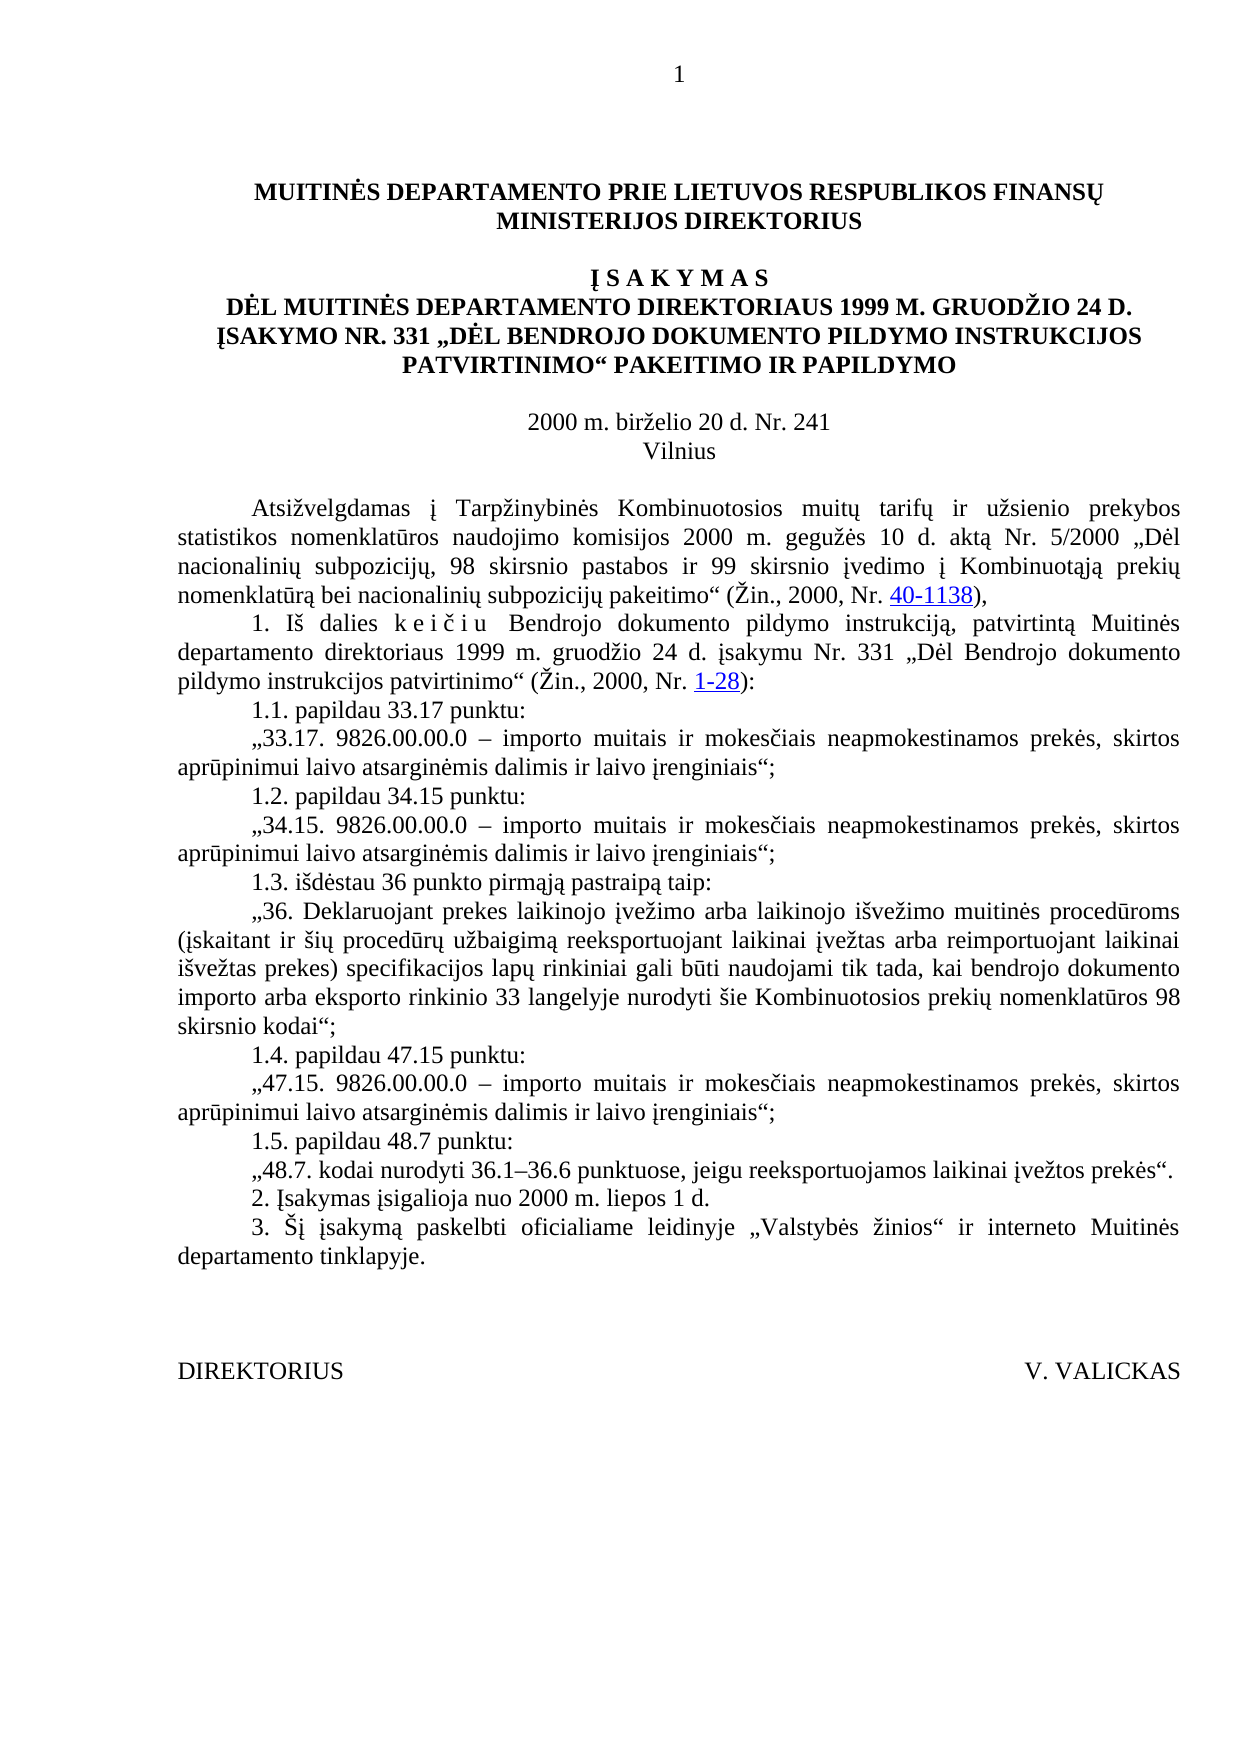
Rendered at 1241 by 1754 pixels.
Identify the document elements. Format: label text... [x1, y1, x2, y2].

text 1.3. išdėstau 36 punkto pirmąją pastraipą taip: [177, 867, 1181, 896]
text 1.1. papildau 33.17 punktu: [177, 695, 1181, 723]
text 1.4. papildau 47.15 punktu: [177, 1040, 1181, 1068]
text „33.17. 9826.00.00.0 – importo muitais ir mokesčiais neapmokestinamos prekės, skirtos aprūpinimui laivo atsarginėmis dalimis ir laivo įrenginiais“; [177, 723, 1181, 781]
text MUITINĖS DEPARTAMENTO PRIE LIETUVOS RESPUBLIKOS FINANSŲ MINISTERIJOS DIREKTORIUS [177, 177, 1181, 235]
text 1.2. papildau 34.15 punktu: [177, 781, 1181, 810]
text „48.7. kodai nurodyti 36.1–36.6 punktuose, jeigu reeksportuojamos laikinai įvežtos prekės“. [177, 1155, 1181, 1183]
text 1.5. papildau 48.7 punktu: [177, 1126, 1181, 1155]
text 1. Iš dalies keičiu Bendrojo dokumento pildymo instrukciją, patvirtintą Muitinės departamento direktoriaus 1999 m. gruodžio 24 d. įsakymu Nr. 331 „Dėl Bendrojo dokumento pildymo instrukcijos patvirtinimo“ (Žin., 2000, Nr. 1-28): [177, 608, 1181, 695]
text DĖL MUITINĖS DEPARTAMENTO DIREKTORIAUS 1999 M. GRUODŽIO 24 D. ĮSAKYMO NR. 331 „DĖL BENDROJO DOKUMENTO PILDYMO INSTRUKCIJOS PATVIRTINIMO“ PAKEITIMO IR PAPILDYMO [177, 292, 1181, 378]
text 3. Šį įsakymą paskelbti oficialiame leidinyje „Valstybės žinios“ ir interneto Muitinės departamento tinklapyje. [177, 1212, 1181, 1270]
text „47.15. 9826.00.00.0 – importo muitais ir mokesčiais neapmokestinamos prekės, skirtos aprūpinimui laivo atsarginėmis dalimis ir laivo įrenginiais“; [177, 1068, 1181, 1126]
text „36. Deklaruojant prekes laikinojo įvežimo arba laikinojo išvežimo muitinės procedūroms (įskaitant ir šių procedūrų užbaigimą reeksportuojant laikinai įvežtas arba reimportuojant laikinai išvežtas prekes) specifikacijos lapų rinkiniai gali būti naudojami tik tada, kai bendrojo dokumento importo arba eksporto rinkinio 33 langelyje nurodyti šie Kombinuotosios prekių nomenklatūros 98 skirsnio kodai“; [177, 896, 1181, 1040]
text 2000 m. birželio 20 d. Nr. 241 [177, 407, 1181, 436]
text „34.15. 9826.00.00.0 – importo muitais ir mokesčiais neapmokestinamos prekės, skirtos aprūpinimui laivo atsarginėmis dalimis ir laivo įrenginiais“; [177, 810, 1181, 867]
text Vilnius [177, 436, 1181, 465]
text Į S A K Y M A S [177, 263, 1181, 292]
text 2. Įsakymas įsigalioja nuo 2000 m. liepos 1 d. [177, 1183, 1181, 1212]
text DIREKTORIUS V. VALICKAS [177, 1356, 1181, 1385]
text Atsižvelgdamas į Tarpžinybinės Kombinuotosios muitų tarifų ir užsienio prekybos statistikos nomenklatūros naudojimo komisijos 2000 m. gegužės 10 d. aktą Nr. 5/2000 „Dėl nacionalinių subpozicijų, 98 skirsnio pastabos ir 99 skirsnio įvedimo į Kombinuotąją prekių nomenklatūrą bei nacionalinių subpozicijų pakeitimo“ (Žin., 2000, Nr. 40-1138), [177, 493, 1181, 608]
